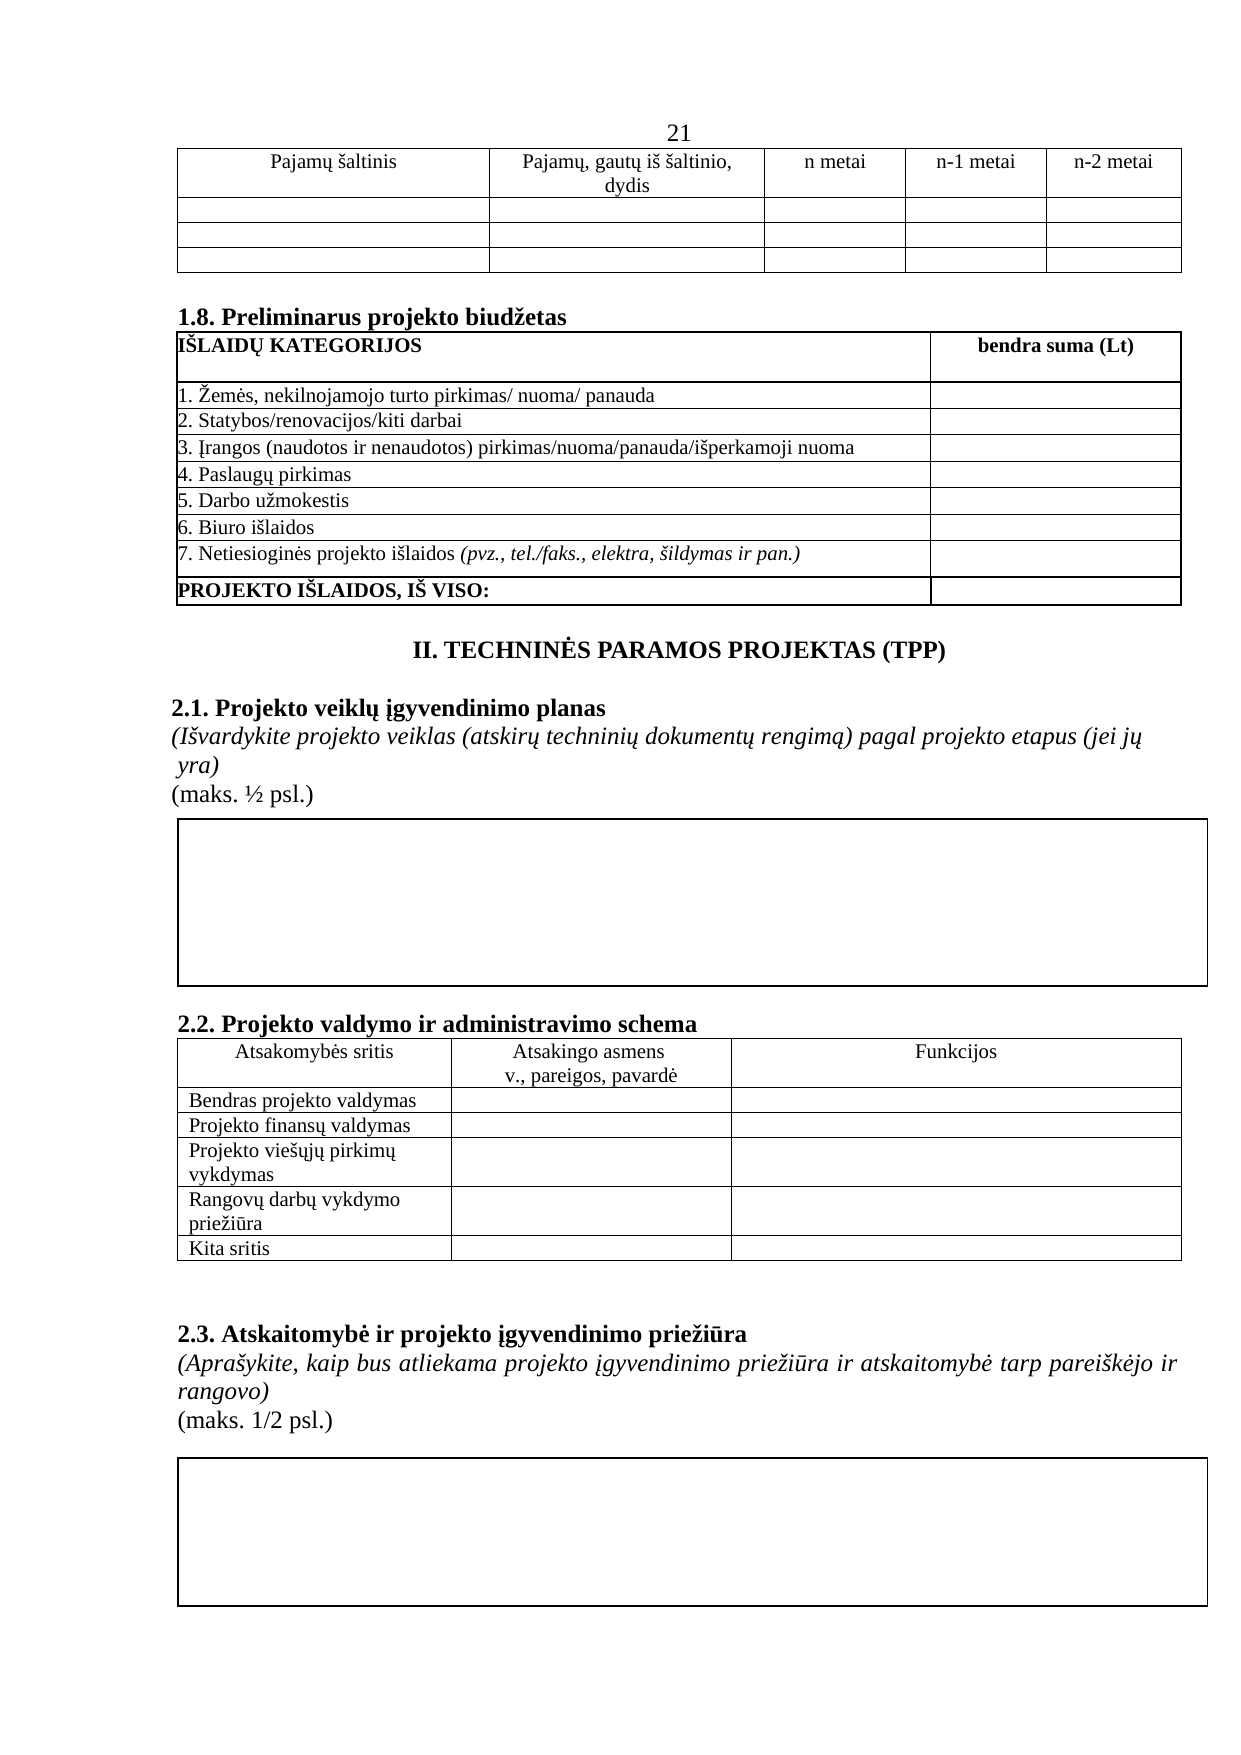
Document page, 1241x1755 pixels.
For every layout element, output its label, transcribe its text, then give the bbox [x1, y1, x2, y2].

table_cell [490, 198, 764, 222]
text (Aprašykite, kaip bus atliekama projekto įgyvendinimo priežiūra ir atskaitomybė tarp pareiškėjo ir rangovo) [177, 1348, 1181, 1405]
table_cell 5. Darbo užmokestis [178, 488, 930, 514]
table_cell [765, 248, 905, 272]
table_cell PROJEKTO IŠLAIDOS, IŠ VISO: [178, 578, 930, 604]
table_cell [732, 1113, 1181, 1137]
table_cell Projekto viešųjų pirkimų vykdymas [178, 1138, 451, 1186]
table_header n-2 metai [1047, 149, 1181, 197]
table_cell [906, 248, 1046, 272]
table_cell [178, 198, 489, 222]
text 2.3. Atskaitomybė ir projekto įgyvendinimo priežiūra [177, 1319, 1181, 1348]
text II. TECHNINĖS PARAMOS PROJEKTAS (TPP) [177, 635, 1181, 664]
table_cell [178, 223, 489, 247]
table_cell [765, 198, 905, 222]
table_header Atsakomybės sritis [178, 1039, 451, 1087]
table_cell [906, 198, 1046, 222]
table_header Pajamų šaltinis [178, 149, 489, 197]
text (Išvardykite projekto veiklas (atskirų techninių dokumentų rengimą) pagal projekto etapus (jei jų yra) [171, 721, 1181, 779]
table_cell [732, 1187, 1181, 1235]
table_cell 2. Statybos/renovacijos/kiti darbai [178, 409, 930, 434]
table_cell 4. Paslaugų pirkimas [178, 462, 930, 487]
table_header Funkcijos [732, 1039, 1181, 1087]
table_cell 7. Netiesioginės projekto išlaidos (pvz., tel./faks., elektra, šildymas ir pan.) [178, 541, 930, 576]
table_cell [732, 1088, 1181, 1112]
table_cell Bendras projekto valdymas [178, 1088, 451, 1112]
table_cell [931, 383, 1180, 407]
table_cell [931, 409, 1180, 434]
table_cell [452, 1113, 731, 1137]
table_cell [490, 248, 764, 272]
table_header bendra suma (Lt) [931, 333, 1180, 381]
table_header n-1 metai [906, 149, 1046, 197]
table_cell Rangovų darbų vykdymo priežiūra [178, 1187, 451, 1235]
table_cell [490, 223, 764, 247]
text 2.2. Projekto valdymo ir administravimo schema [177, 1009, 1181, 1038]
table_cell [931, 488, 1180, 514]
table_cell [906, 223, 1046, 247]
table_cell [732, 1138, 1181, 1186]
table_header n metai [765, 149, 905, 197]
table_cell [1047, 198, 1181, 222]
table_cell 6. Biuro išlaidos [178, 515, 930, 540]
text (maks. 1/2 psl.) [177, 1405, 1181, 1434]
table_cell [765, 223, 905, 247]
table_cell [452, 1138, 731, 1186]
table_cell 3. Įrangos (naudotos ir nenaudotos) pirkimas/nuoma/panauda/išperkamoji nuoma [178, 435, 930, 461]
text 1.8. Preliminarus projekto biudžetas [177, 302, 1181, 331]
table_cell [452, 1088, 731, 1112]
table_cell [1047, 248, 1181, 272]
table_cell Kita sritis [178, 1236, 451, 1260]
table_cell [931, 541, 1180, 576]
table_cell [1047, 223, 1181, 247]
text (maks. ½ psl.) [171, 779, 1181, 808]
table_cell [931, 462, 1180, 487]
table_header Pajamų, gautų iš šaltinio, dydis [490, 149, 764, 197]
table_cell [732, 1236, 1181, 1260]
table_header Atsakingo asmens v., pareigos, pavardė [452, 1039, 731, 1087]
table_cell 1. Žemės, nekilnojamojo turto pirkimas/ nuoma/ panauda [178, 383, 930, 407]
table_cell [931, 435, 1180, 461]
table_cell [178, 248, 489, 272]
text 2.1. Projekto veiklų įgyvendinimo planas [171, 693, 1181, 721]
table_cell [452, 1236, 731, 1260]
table_cell Projekto finansų valdymas [178, 1113, 451, 1137]
table_cell [931, 515, 1180, 540]
table_header IŠLAIDŲ KATEGORIJOS [178, 333, 930, 381]
table_cell [452, 1187, 731, 1235]
table_cell [932, 578, 1180, 604]
